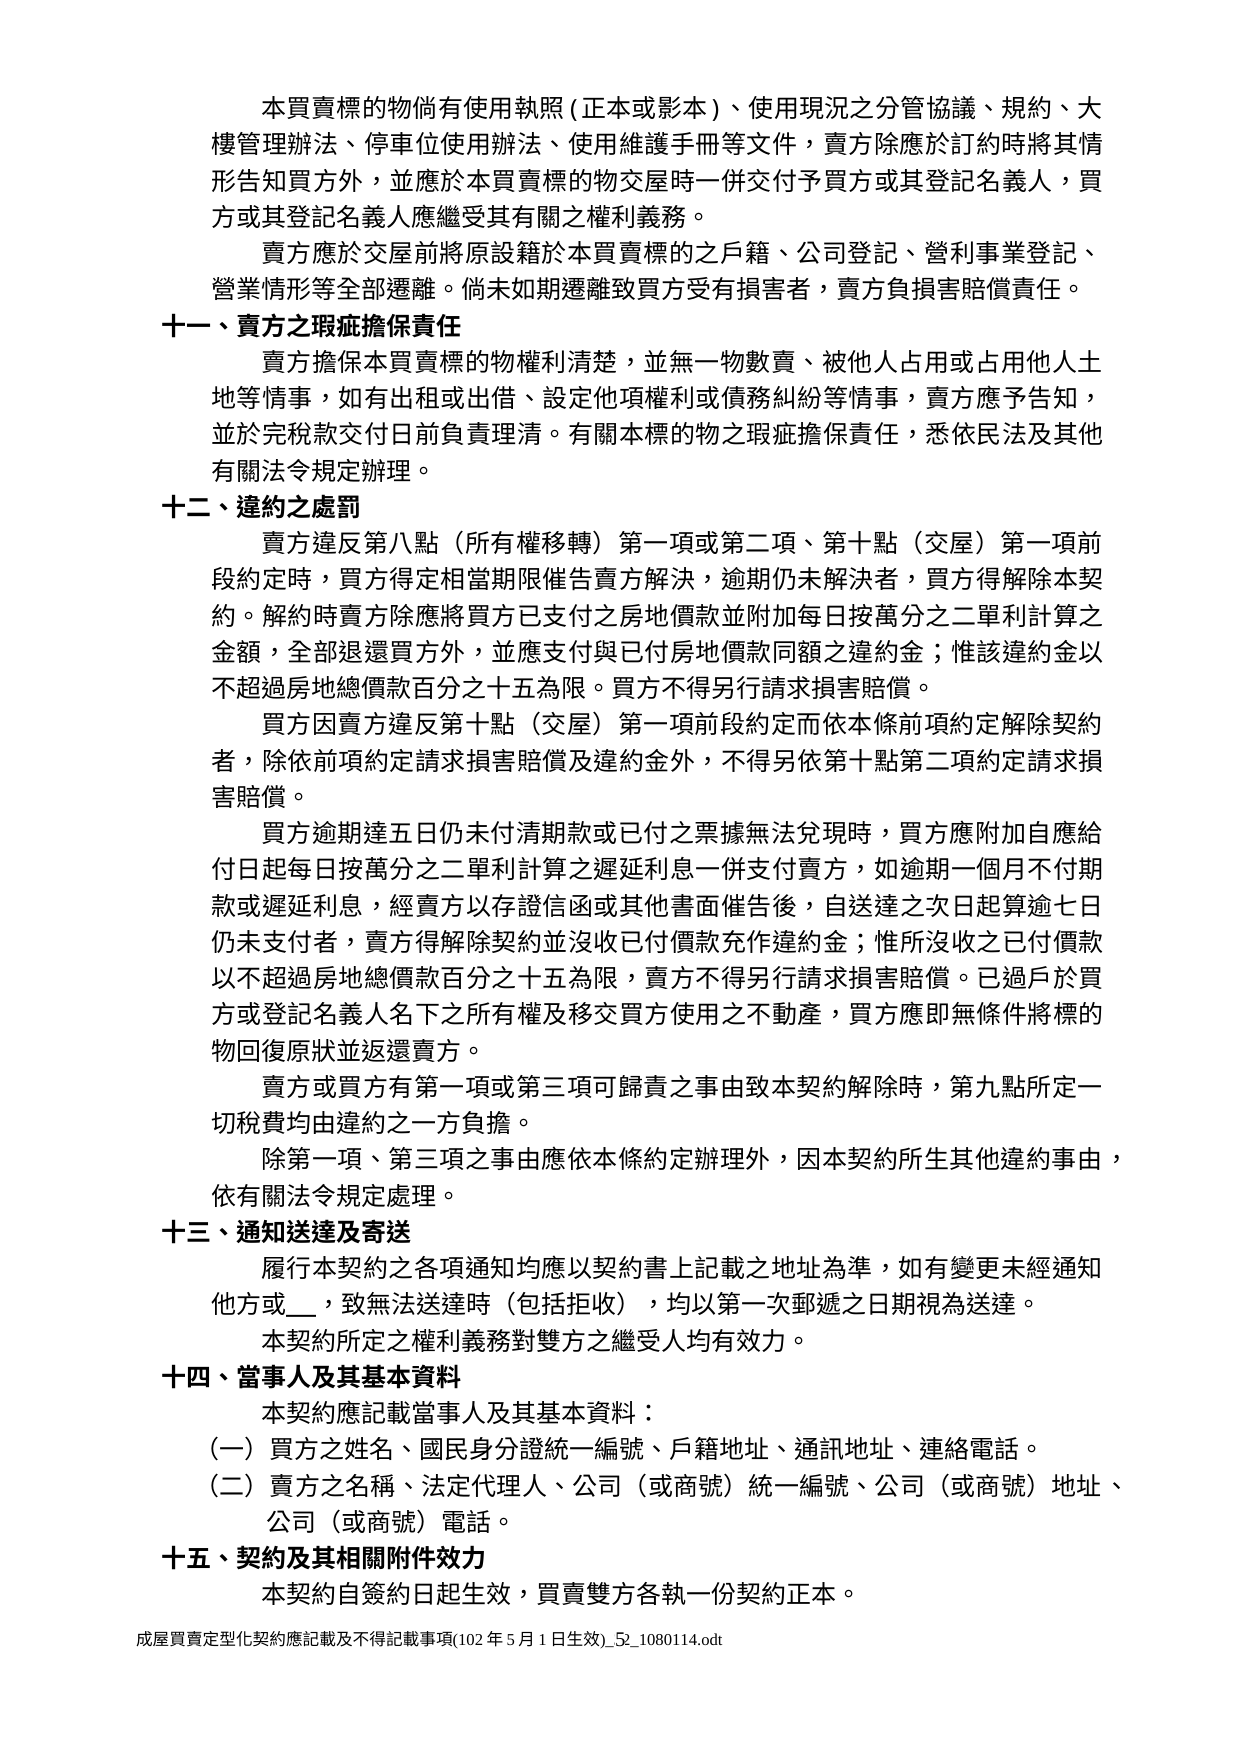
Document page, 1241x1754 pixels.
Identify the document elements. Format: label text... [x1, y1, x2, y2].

text 十二、違約之處罰 [136, 487, 1104, 524]
text 本契約所定之權利義務對雙方之繼受人均有效力。 [211, 1321, 1104, 1357]
text 賣方應於交屋前將原設籍於本買賣標的之戶籍、公司登記、營利事業登記、營業情形等全部遷離。倘未如期遷離致買方受有損害者，賣方負損害賠償責任。 [211, 234, 1104, 306]
text 十一、賣方之瑕疵擔保責任 [136, 306, 1104, 342]
text 賣方違反第八點（所有權移轉）第一項或第二項、第十點（交屋）第一項前段約定時，買方得定相當期限催告賣方解決，逾期仍未解決者，買方得解除本契約。解約時賣方除應將買方已支付之房地價款並附加每日按萬分之二單利計算之金額，全部退還買方外，並應支付與已付房地價款同額之違約金；惟該違約金以不超過房地總價款百分之十五為限。買方不得另行請求損害賠償。 [211, 524, 1104, 705]
text （一）買方之姓名、國民身分證統一編號、戶籍地址、通訊地址、連絡電話。 [194, 1430, 1104, 1466]
text 履行本契約之各項通知均應以契約書上記載之地址為準，如有變更未經通知他方或__，致無法送達時（包括拒收），均以第一次郵遞之日期視為送達。 [211, 1249, 1104, 1321]
text 本契約自簽約日起生效，買賣雙方各執一份契約正本。 [211, 1575, 1104, 1611]
text 十五、契約及其相關附件效力 [136, 1539, 1104, 1575]
text （二）賣方之名稱、法定代理人、公司（或商號）統一編號、公司（或商號）地址、公司（或商號）電話。 [194, 1466, 1104, 1539]
text 本契約應記載當事人及其基本資料： [211, 1394, 1104, 1430]
text 賣方擔保本買賣標的物權利清楚，並無一物數賣、被他人占用或占用他人土地等情事，如有出租或出借、設定他項權利或債務糾紛等情事，賣方應予告知，並於完稅款交付日前負責理清。有關本標的物之瑕疵擔保責任，悉依民法及其他有關法令規定辦理。 [211, 342, 1104, 487]
text 十四、當事人及其基本資料 [136, 1357, 1104, 1394]
text 賣方或買方有第一項或第三項可歸責之事由致本契約解除時，第九點所定一切稅費均由違約之一方負擔。 [211, 1067, 1104, 1140]
text 除第一項、第三項之事由應依本條約定辦理外，因本契約所生其他違約事由，依有關法令規定處理。 [211, 1140, 1104, 1212]
text 買方因賣方違反第十點（交屋）第一項前段約定而依本條前項約定解除契約者，除依前項約定請求損害賠償及違約金外，不得另依第十點第二項約定請求損害賠償。 [211, 705, 1104, 814]
text 本買賣標的物倘有使用執照(正本或影本)、使用現況之分管協議、規約、大樓管理辦法、停車位使用辦法、使用維護手冊等文件，賣方除應於訂約時將其情形告知買方外，並應於本買賣標的物交屋時一併交付予買方或其登記名義人，買方或其登記名義人應繼受其有關之權利義務。 [211, 89, 1104, 234]
text 買方逾期達五日仍未付清期款或已付之票據無法兌現時，買方應附加自應給付日起每日按萬分之二單利計算之遲延利息一併支付賣方，如逾期一個月不付期款或遲延利息，經賣方以存證信函或其他書面催告後，自送達之次日起算逾七日仍未支付者，賣方得解除契約並沒收已付價款充作違約金；惟所沒收之已付價款以不超過房地總價款百分之十五為限，賣方不得另行請求損害賠償。已過戶於買方或登記名義人名下之所有權及移交買方使用之不動產，買方應即無條件將標的物回復原狀並返還賣方。 [211, 814, 1104, 1067]
text 十三、通知送達及寄送 [136, 1212, 1104, 1249]
